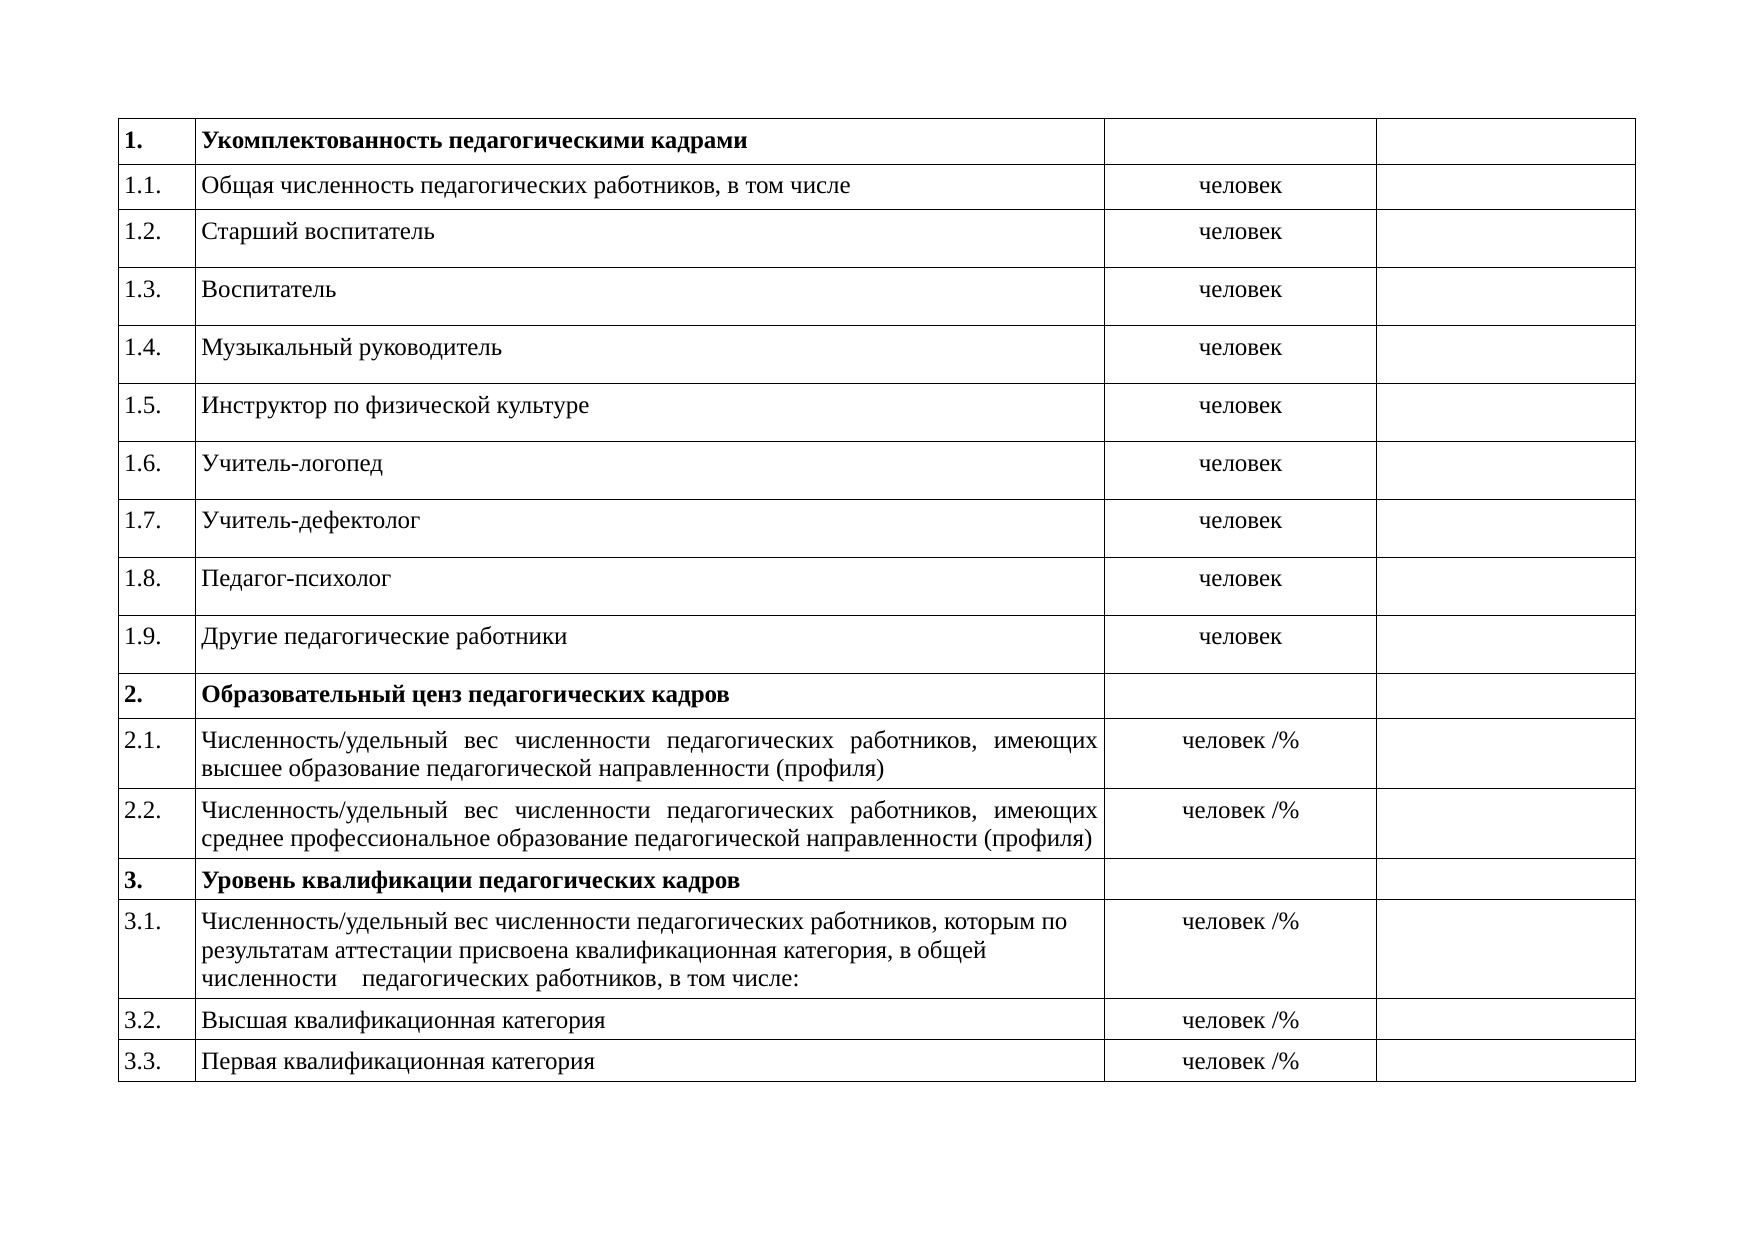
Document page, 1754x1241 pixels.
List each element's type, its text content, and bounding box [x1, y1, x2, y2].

table_cell 1.2. [119, 210, 195, 267]
table_cell человек [1105, 500, 1376, 557]
table_cell человек [1105, 442, 1376, 499]
table_cell человек /% [1105, 900, 1376, 998]
table_cell Музыкальный руководитель [196, 326, 1104, 383]
table_cell [1377, 119, 1635, 164]
table_cell человек /% [1105, 719, 1376, 788]
table_cell Инструктор по физической культуре [196, 384, 1104, 441]
table_cell [1377, 558, 1635, 614]
table_cell 3.3. [119, 1040, 195, 1081]
table_cell [1377, 1040, 1635, 1081]
table_cell 2.1. [119, 719, 195, 788]
table_cell человек [1105, 384, 1376, 441]
table_cell [1105, 674, 1376, 718]
table_cell Учитель-логопед [196, 442, 1104, 499]
table_cell 1.9. [119, 616, 195, 672]
table_cell Педагог-психолог [196, 558, 1104, 614]
table_cell [1377, 210, 1635, 267]
table_cell Старший воспитатель [196, 210, 1104, 267]
table_cell 1.5. [119, 384, 195, 441]
table_cell Уровень квалификации педагогических кадров [196, 859, 1104, 899]
table_cell [1377, 900, 1635, 998]
table_cell [1377, 384, 1635, 441]
table_cell Численность/удельный вес численности педагогических работников, которым по результатам аттестации присвоена квалификационная категория, в общей численности педагогических работников, в том числе: [196, 900, 1104, 998]
table_cell Высшая квалификационная категория [196, 999, 1104, 1039]
table_cell [1377, 326, 1635, 383]
table_cell человек /% [1105, 789, 1376, 858]
table_cell 3.1. [119, 900, 195, 998]
table_cell 1.1. [119, 165, 195, 209]
table_cell [1105, 859, 1376, 899]
table_cell [1377, 268, 1635, 325]
table_cell человек [1105, 210, 1376, 267]
table_cell [1377, 719, 1635, 788]
table_cell 1.3. [119, 268, 195, 325]
table_cell человек /% [1105, 999, 1376, 1039]
table_cell 1.4. [119, 326, 195, 383]
table_cell человек [1105, 165, 1376, 209]
table_cell 3. [119, 859, 195, 899]
table_cell человек [1105, 326, 1376, 383]
table_cell [1377, 674, 1635, 718]
table_cell человек /% [1105, 1040, 1376, 1081]
table_cell [1105, 119, 1376, 164]
table_cell Учитель-дефектолог [196, 500, 1104, 557]
table_cell [1377, 859, 1635, 899]
table_cell Общая численность педагогических работников, в том числе [196, 165, 1104, 209]
table_cell человек [1105, 268, 1376, 325]
table_cell Образовательный ценз педагогических кадров [196, 674, 1104, 718]
table_cell 1.8. [119, 558, 195, 614]
table_cell 2.2. [119, 789, 195, 858]
table_cell 1. [119, 119, 195, 164]
table_cell Численность/удельный вес численности педагогических работников, имеющих высшее образование педагогической направленности (профиля) [196, 719, 1104, 788]
table_cell 1.7. [119, 500, 195, 557]
table_cell человек [1105, 616, 1376, 672]
table_cell 2. [119, 674, 195, 718]
table_cell Численность/удельный вес численности педагогических работников, имеющих среднее профессиональное образование педагогической направленности (профиля) [196, 789, 1104, 858]
table_cell человек [1105, 558, 1376, 614]
table_cell Укомплектованность педагогическими кадрами [196, 119, 1104, 164]
table_cell [1377, 789, 1635, 858]
table_cell [1377, 616, 1635, 672]
table_cell Другие педагогические работники [196, 616, 1104, 672]
table_cell [1377, 165, 1635, 209]
table_cell [1377, 500, 1635, 557]
table_cell Первая квалификационная категория [196, 1040, 1104, 1081]
table_cell 1.6. [119, 442, 195, 499]
table_cell 3.2. [119, 999, 195, 1039]
table_cell [1377, 442, 1635, 499]
table_cell [1377, 999, 1635, 1039]
table_cell Воспитатель [196, 268, 1104, 325]
